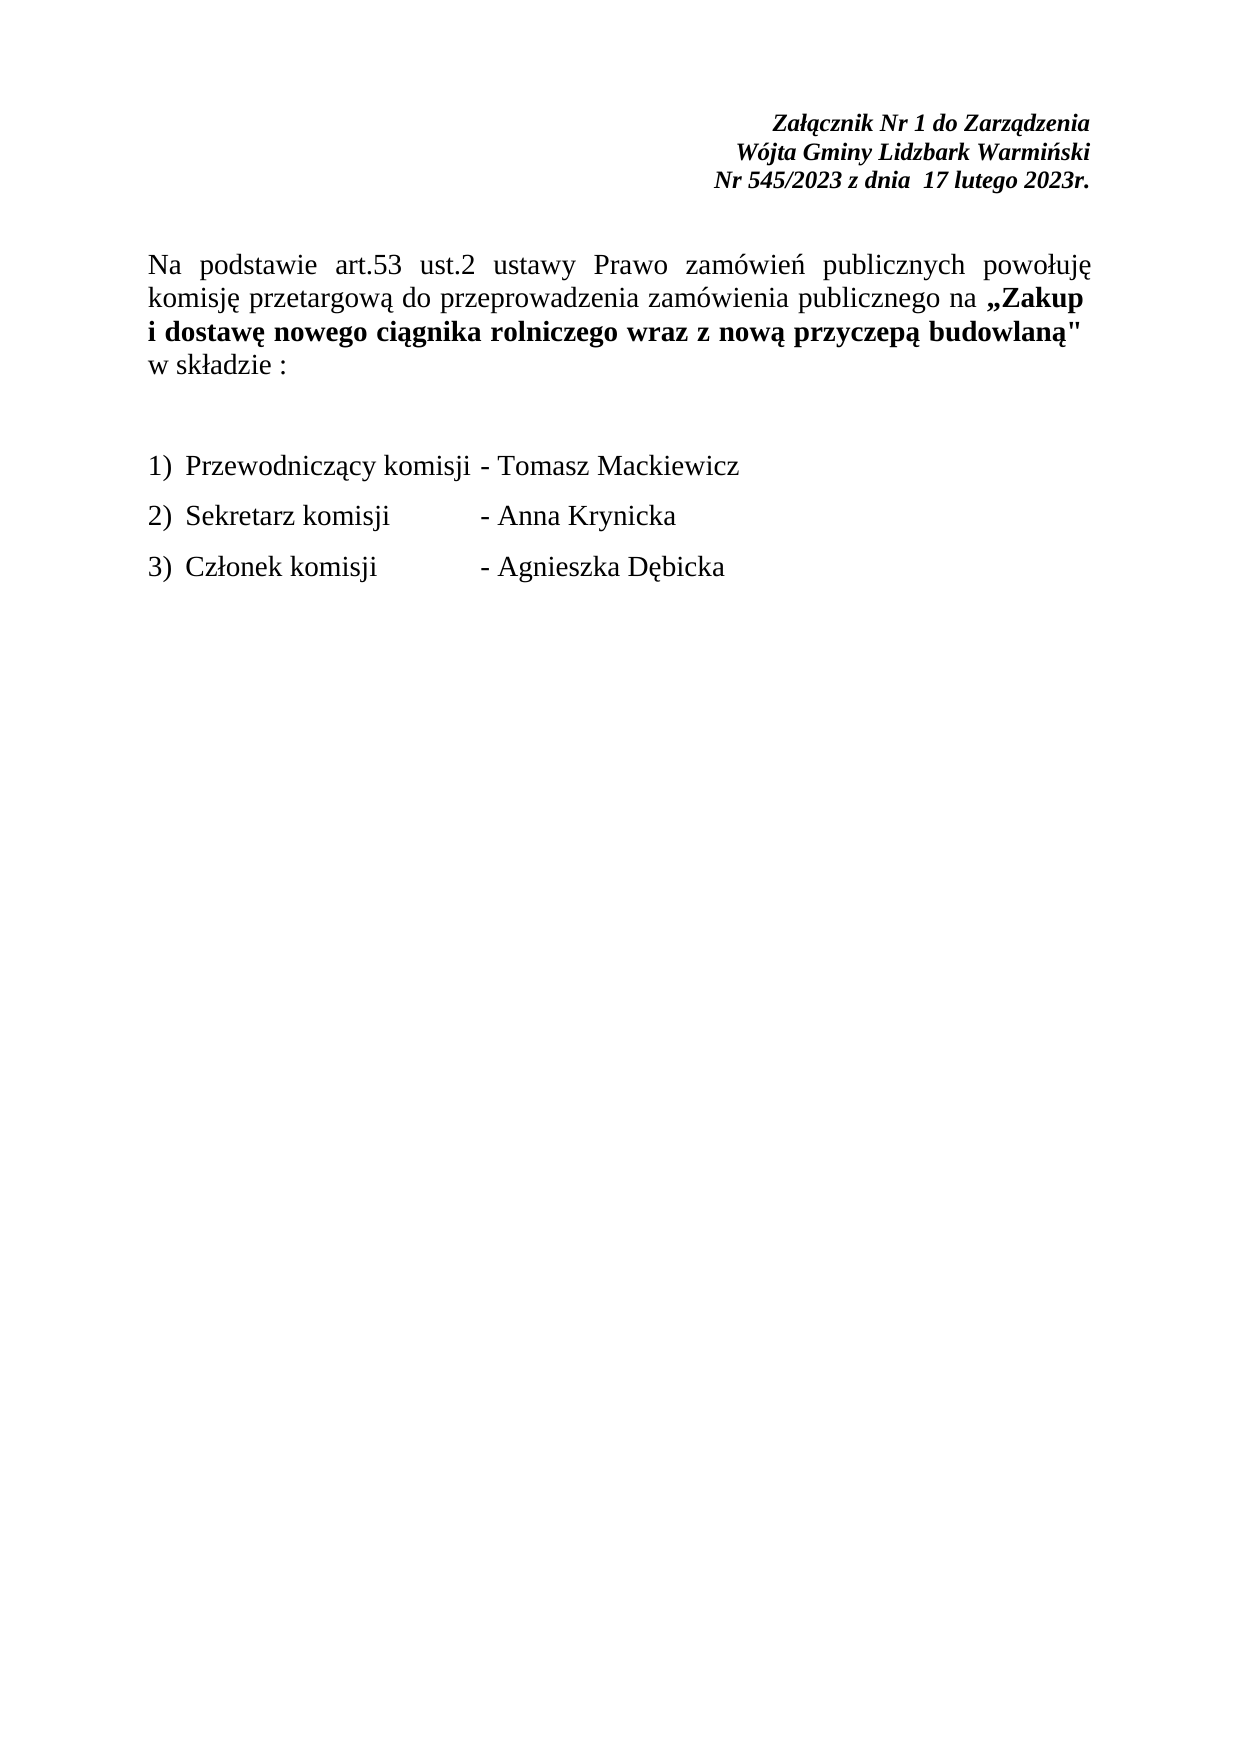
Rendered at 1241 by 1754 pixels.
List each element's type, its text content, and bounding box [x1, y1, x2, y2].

subtitle Wójta Gminy Lidzbark Warmiński [148, 137, 1093, 165]
list Członek komisji - Agnieszka Dębicka [148, 549, 1093, 582]
list Przewodniczący komisji - Tomasz Mackiewicz [148, 448, 1093, 482]
list Sekretarz komisji - Anna Krynicka [148, 498, 1093, 532]
text Na podstawie art.53 ust.2 ustawy Prawo zamówień publicznych powołuję komisję przetargową do przeprowadzenia zamówienia publicznego na „Zakup i dostawę nowego ciągnika rolniczego wraz z nową przyczepą budowlaną" w składzie : [148, 247, 1093, 381]
subtitle Załącznik Nr 1 do Zarządzenia [148, 108, 1093, 137]
text Nr 545/2023 z dnia 17 lutego 2023r. [148, 165, 1093, 194]
